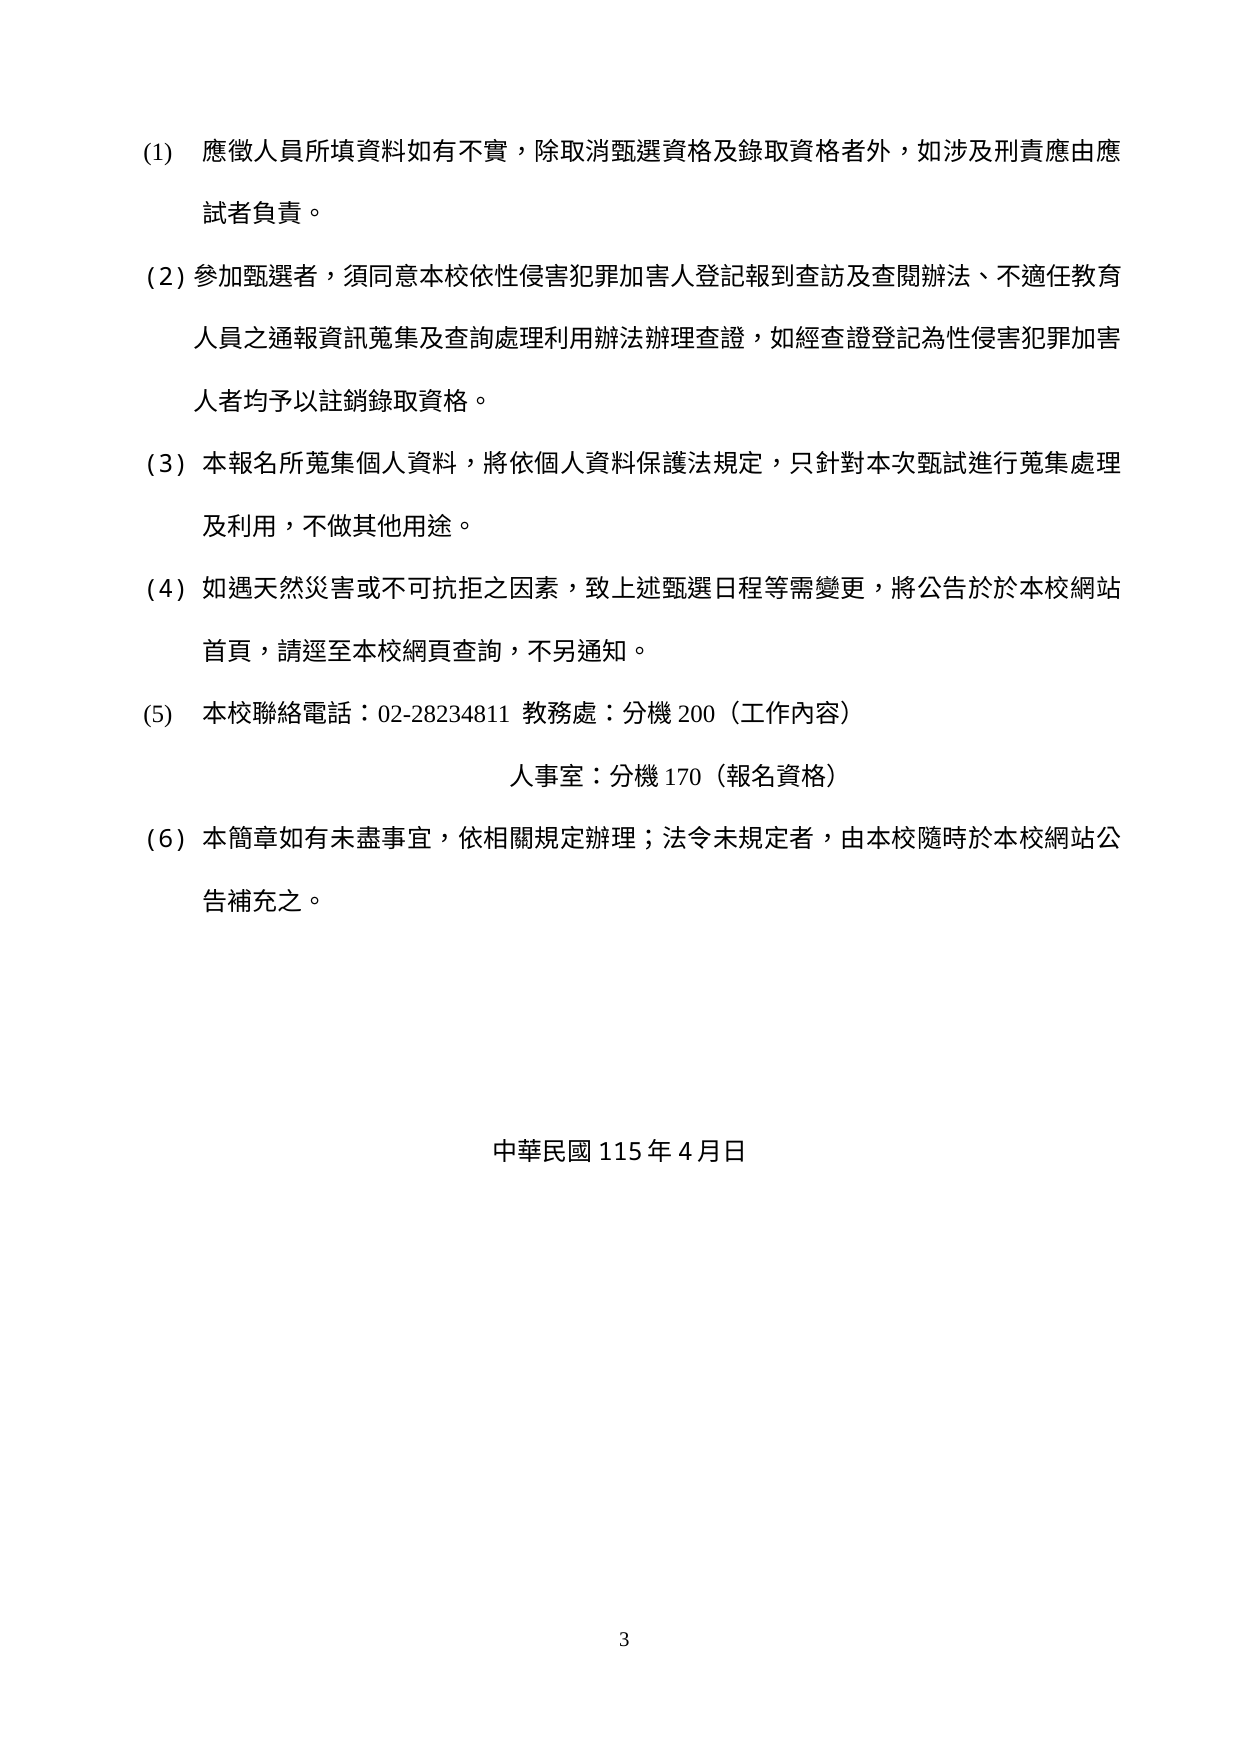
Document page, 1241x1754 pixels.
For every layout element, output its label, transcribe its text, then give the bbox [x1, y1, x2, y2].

list 如遇天然災害或不可抗拒之因素，致上述甄選日程等需變更，將公告於於本校網站首頁，請逕至本校網頁查詢，不另通知。 [143, 545, 1122, 670]
list 參加甄選者，須同意本校依性侵害犯罪加害人登記報到查訪及查閱辦法、不適任教育人員之通報資訊蒐集及查詢處理利用辦法辦理查證，如經查證登記為性侵害犯罪加害人者均予以註銷錄取資格。 [143, 233, 1122, 420]
list 本簡章如有未盡事宜，依相關規定辦理；法令未規定者，由本校隨時於本校網站公告補充之。 [143, 795, 1122, 920]
list 本報名所蒐集個人資料，將依個人資料保護法規定，只針對本次甄試進行蒐集處理及利用，不做其他用途。 [143, 420, 1122, 545]
list 本校聯絡電話：02-28234811 教務處：分機200（工作內容） [143, 670, 1122, 733]
list 應徵人員所填資料如有不實，除取消甄選資格及錄取資格者外，如涉及刑責應由應試者負責。 [143, 108, 1122, 233]
text 中華民國115年4月日 [118, 1108, 1122, 1170]
text 人事室：分機170（報名資格） [203, 733, 1122, 795]
